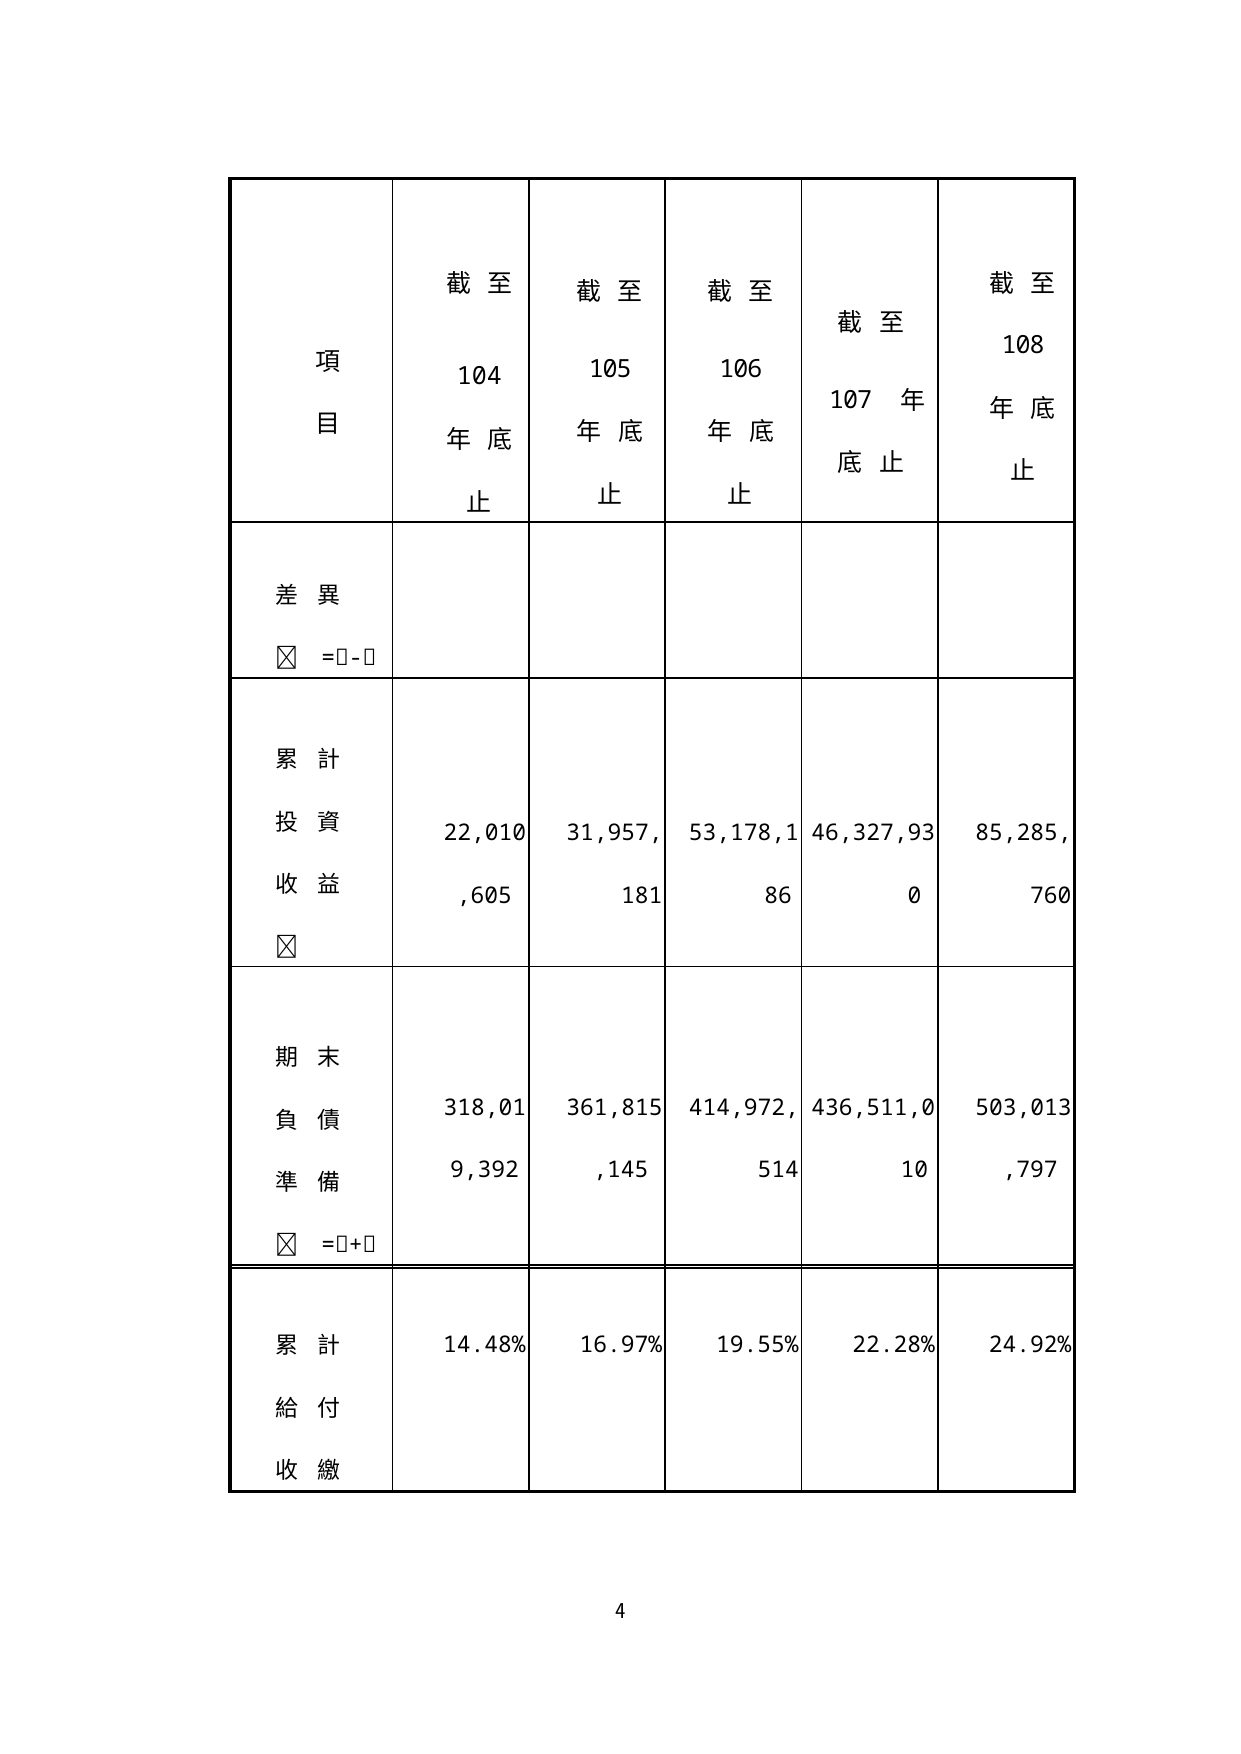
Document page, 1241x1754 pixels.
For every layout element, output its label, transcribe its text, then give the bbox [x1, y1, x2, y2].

table_header 截至 104年底止 [393, 180, 528, 521]
table_cell 22.28% [802, 1269, 937, 1490]
table_cell 53,178,186 [666, 679, 801, 966]
table_cell 85,285,760 [939, 679, 1073, 966]
table_header 截至 106年底止 [666, 180, 801, 521]
table_cell 14.48% [393, 1269, 528, 1490]
table_header 項 目 [232, 180, 392, 521]
table_cell 318,019,392 [393, 967, 528, 1264]
table_cell 46,327,930 [802, 679, 937, 966]
table_cell 期末負債準備 =+ [232, 967, 392, 1264]
table_cell 差異 =- [232, 523, 392, 677]
table_cell 503,013,797 [939, 967, 1073, 1264]
table_cell 19.55% [666, 1269, 801, 1490]
table_cell 361,815,145 [530, 967, 664, 1264]
table_cell 22,010,605 [393, 679, 528, 966]
table_header 截至 108年底止 [939, 180, 1073, 521]
table_cell 累計投資收益  [232, 679, 392, 966]
table_cell [666, 523, 801, 677]
table_header 截至 105年底止 [530, 180, 664, 521]
table_cell 24.92% [939, 1269, 1073, 1490]
table_cell 414,972,514 [666, 967, 801, 1264]
table_header 截至 107年底止 [802, 180, 937, 521]
table_cell [939, 523, 1073, 677]
table_cell 16.97% [530, 1269, 664, 1490]
table_cell [393, 523, 528, 677]
table_cell [530, 523, 664, 677]
table_cell 累計給付收繳 [232, 1269, 392, 1490]
table_cell 436,511,010 [802, 967, 937, 1264]
table_cell [802, 523, 937, 677]
table_cell 31,957,181 [530, 679, 664, 966]
